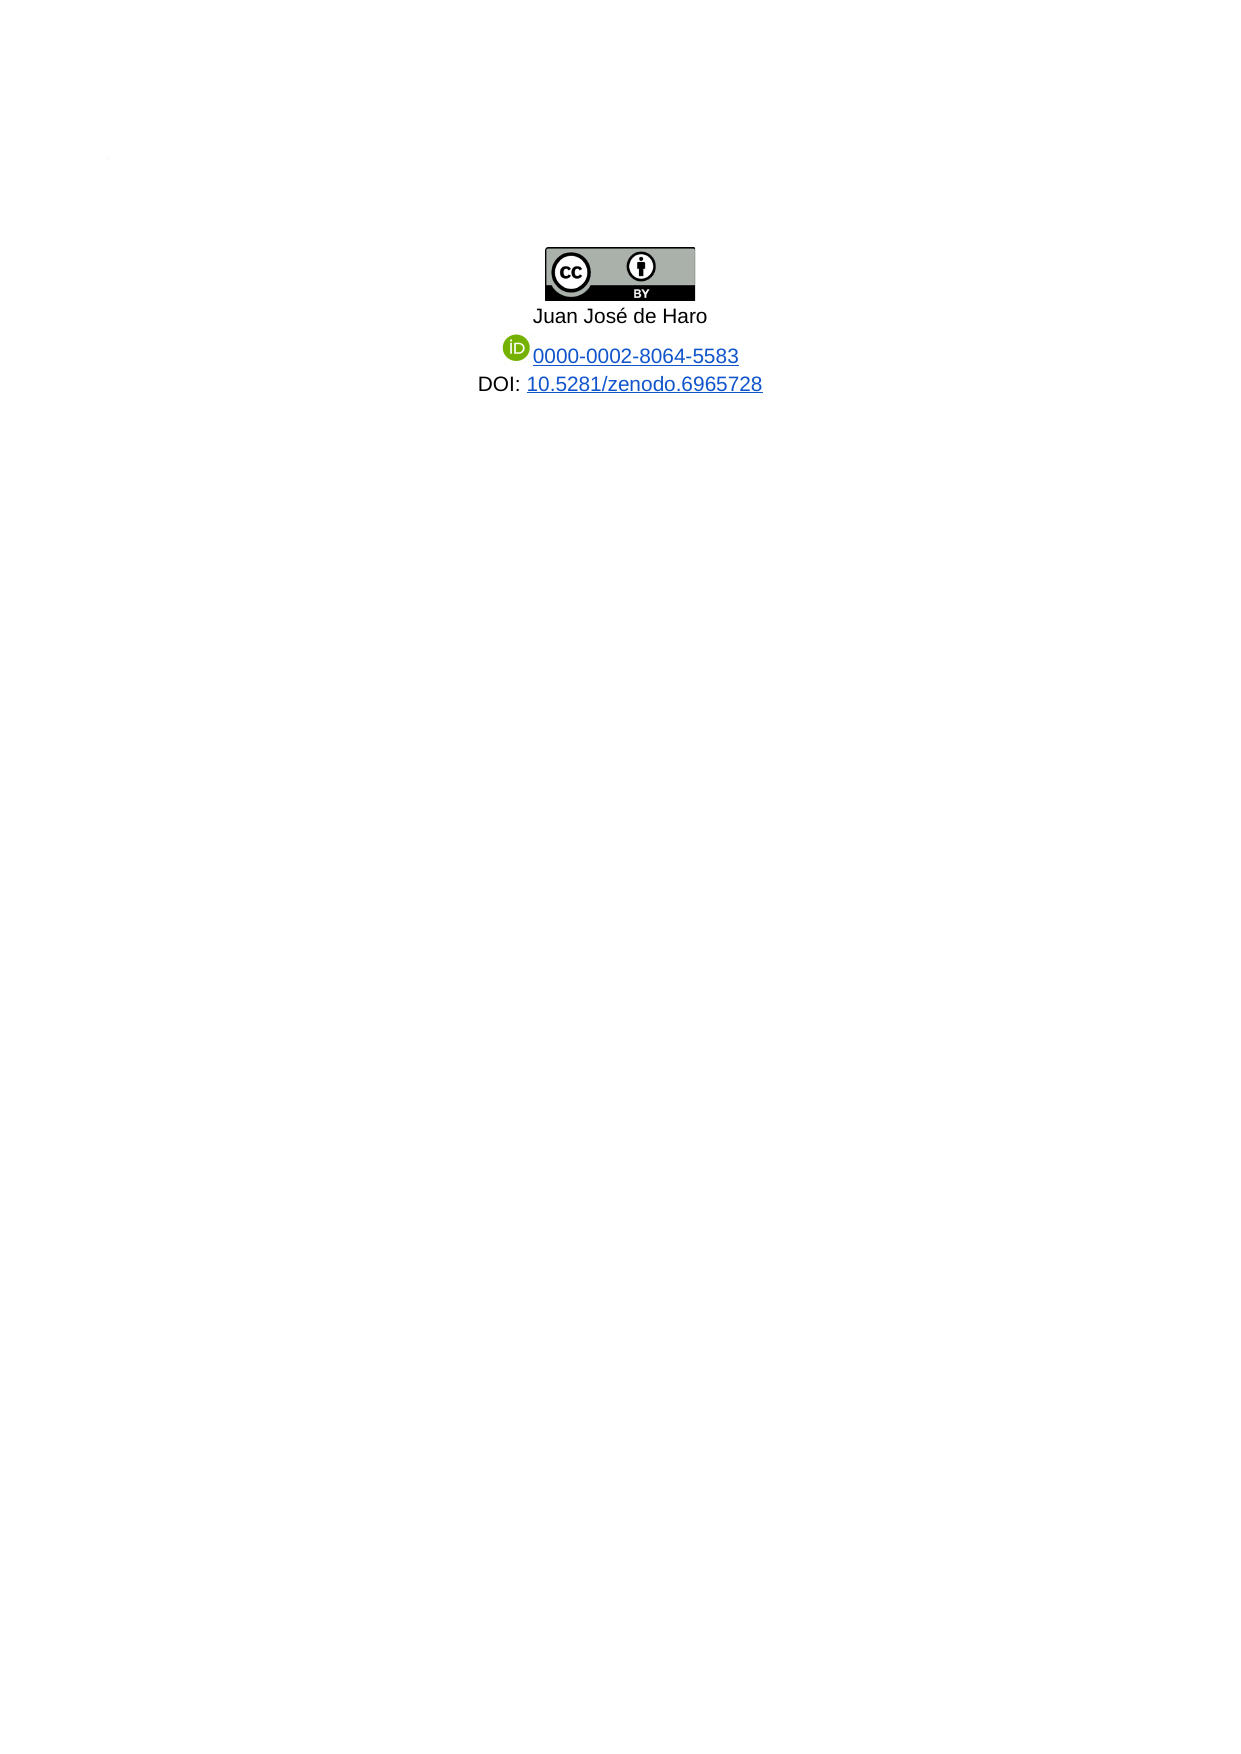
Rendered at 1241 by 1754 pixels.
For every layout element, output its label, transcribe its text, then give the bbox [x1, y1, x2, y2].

picture [501, 332, 533, 364]
text DOI: 10.5281/zenodo.6965728 [88, 371, 1152, 395]
text Juan José de Haro 0000-0002-8064-5583 [88, 304, 1152, 368]
picture [545, 247, 696, 301]
